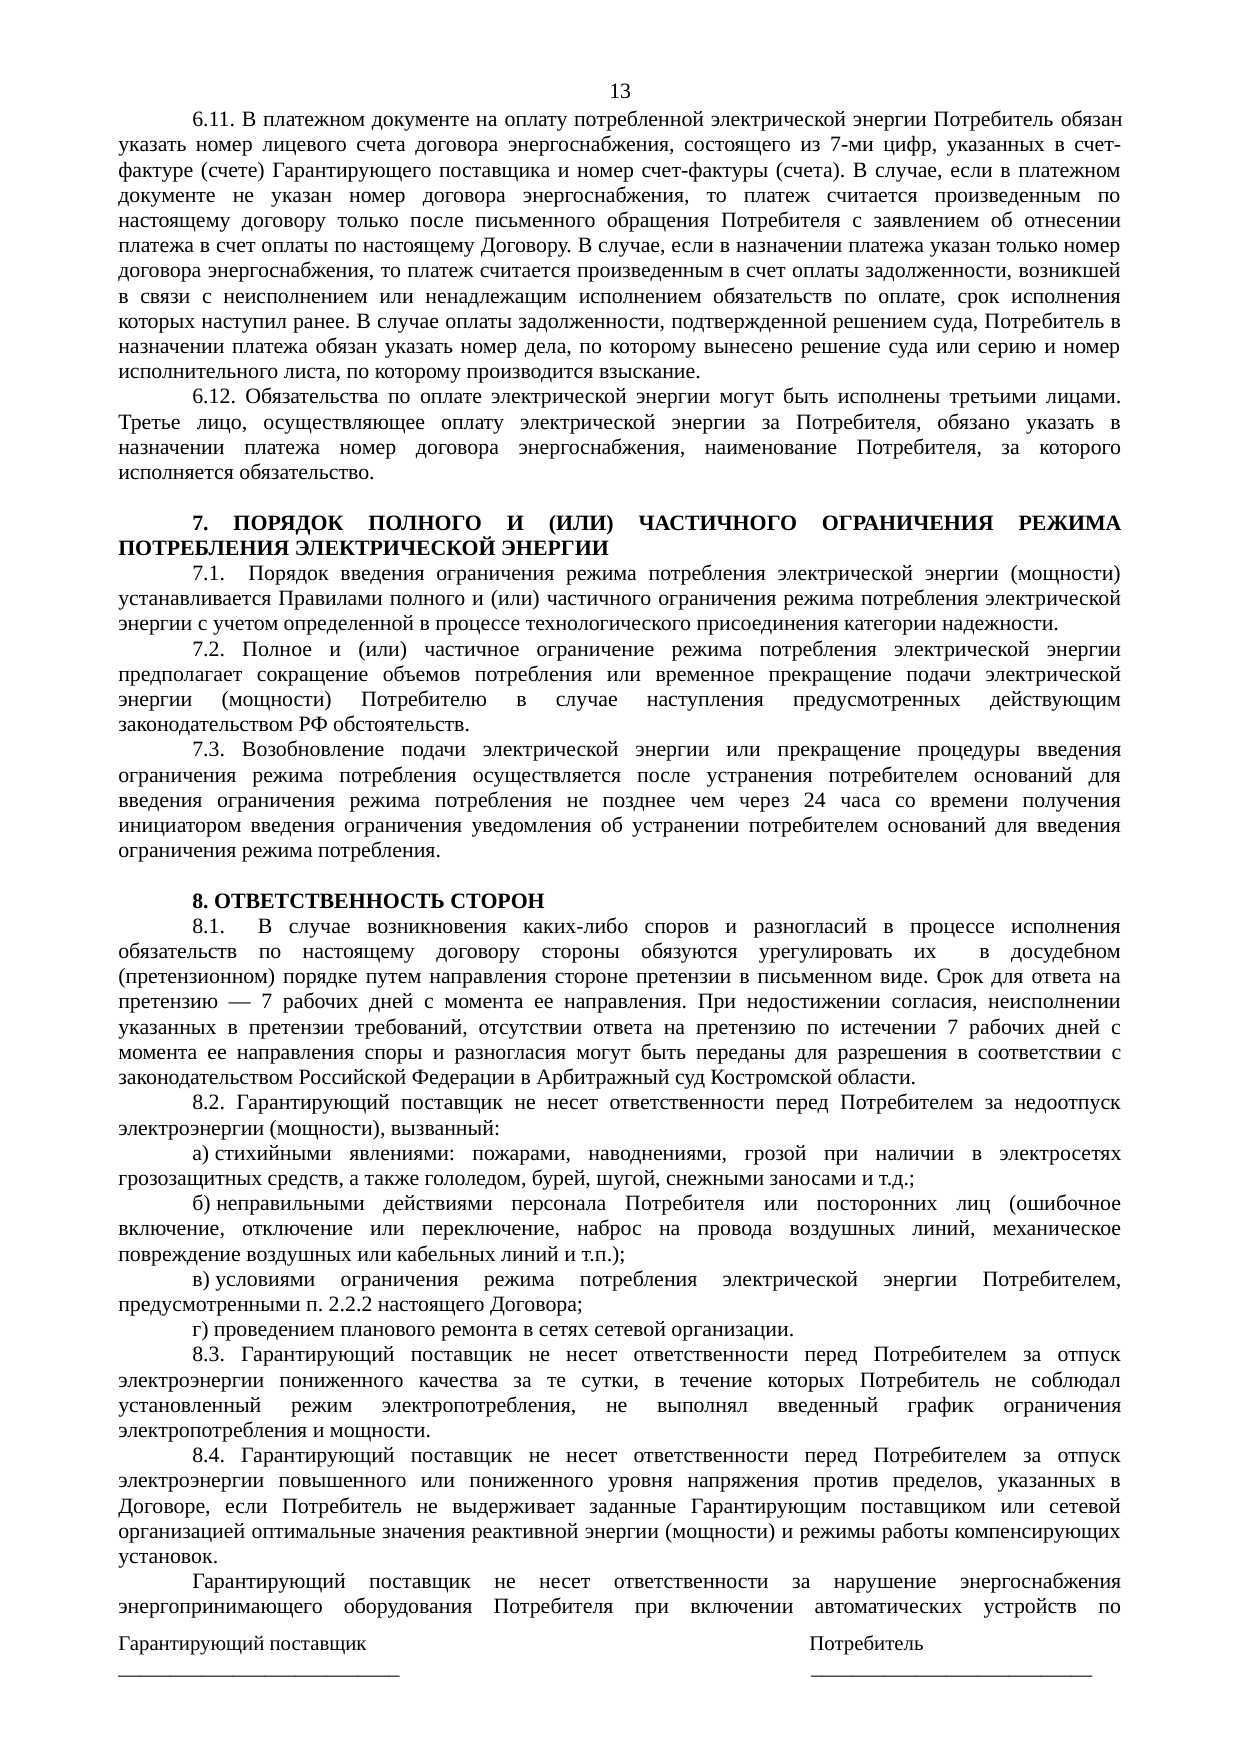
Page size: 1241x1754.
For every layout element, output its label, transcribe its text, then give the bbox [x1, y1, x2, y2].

text 8.3. Гарантирующий поставщик не несет ответственности перед Потребителем за отпуск электроэнергии пониженного качества за те сутки, в течение которых Потребитель не соблюдал установленный режим электропотребления, не выполнял введенный график ограничения электропотребления и мощности. [118, 1341, 1122, 1442]
text 7. Порядок полного и (или) частичного ограничения режима потребления электрической энергии [118, 509, 1122, 560]
text 8. ОТВЕТСТВЕННОСТЬ СТОРОН [118, 888, 1122, 913]
text 7.3. Возобновление подачи электрической энергии или прекращение процедуры введения ограничения режима потребления осуществляется после устранения потребителем оснований для введения ограничения режима потребления не позднее чем через 24 часа со времени получения инициатором введения ограничения уведомления об устранении потребителем оснований для введения ограничения режима потребления. [118, 736, 1122, 862]
text 7.2. Полное и (или) частичное ограничение режима потребления электрической энергии предполагает сокращение объемов потребления или временное прекращение подачи электрической энергии (мощности) Потребителю в случае наступления предусмотренных действующим законодательством РФ обстоятельств. [118, 636, 1122, 736]
text 8.1. В случае возникновения каких-либо споров и разногласий в процессе исполнения обязательств по настоящему договору стороны обязуются урегулировать их в досудебном (претензионном) порядке путем направления стороне претензии в письменном виде. Срок для ответа на претензию — 7 рабочих дней с момента ее направления. При недостижении согласия, неисполнении указанных в претензии требований, отсутствии ответа на претензию по истечении 7 рабочих дней с момента ее направления споры и разногласия могут быть переданы для разрешения в соответствии с законодательством Российской Федерации в Арбитражный суд Костромской области. [118, 913, 1122, 1089]
text Гарантирующий поставщик не несет ответственности за нарушение энергоснабжения энергопринимающего оборудования Потребителя при включении автоматических устройств по [118, 1568, 1122, 1619]
text б) неправильными действиями персонала Потребителя или посторонних лиц (ошибочное включение, отключение или переключение, наброс на провода воздушных линий, механическое повреждение воздушных или кабельных линий и т.п.); [118, 1190, 1122, 1266]
text 7.1. Порядок введения ограничения режима потребления электрической энергии (мощности) устанавливается Правилами полного и (или) частичного ограничения режима потребления электрической энергии с учетом определенной в процессе технологического присоединения категории надежности. [118, 560, 1122, 636]
text а) стихийными явлениями: пожарами, наводнениями, грозой при наличии в электросетях грозозащитных средств, а также гололедом, бурей, шугой, снежными заносами и т.д.; [118, 1140, 1122, 1190]
text в) условиями ограничения режима потребления электрической энергии Потребителем, предусмотренными п. 2.2.2 настоящего Договора; [118, 1266, 1122, 1316]
text 8.2. Гарантирующий поставщик не несет ответственности перед Потребителем за недоотпуск электроэнергии (мощности), вызванный: [118, 1089, 1122, 1140]
text 6.12. Обязательства по оплате электрической энергии могут быть исполнены третьими лицами. Третье лицо, осуществляющее оплату электрической энергии за Потребителя, обязано указать в назначении платежа номер договора энергоснабжения, наименование Потребителя, за которого исполняется обязательство. [118, 383, 1122, 484]
text 6.11. В платежном документе на оплату потребленной электрической энергии Потребитель обязан указать номер лицевого счета договора энергоснабжения, состоящего из 7-ми цифр, указанных в счет-фактуре (счете) Гарантирующего поставщика и номер счет-фактуры (счета). В случае, если в платежном документе не указан номер договора энергоснабжения, то платеж считается произведенным по настоящему договору только после письменного обращения Потребителя с заявлением об отнесении платежа в счет оплаты по настоящему Договору. В случае, если в назначении платежа указан только номер договора энергоснабжения, то платеж считается произведенным в счет оплаты задолженности, возникшей в связи с неисполнением или ненадлежащим исполнением обязательств по оплате, срок исполнения которых наступил ранее. В случае оплаты задолженности, подтвержденной решением суда, Потребитель в назначении платежа обязан указать номер дела, по которому вынесено решение суда или серию и номер исполнительного листа, по которому производится взыскание. [118, 106, 1122, 383]
text г) проведением планового ремонта в сетях сетевой организации. [118, 1316, 1122, 1341]
text 8.4. Гарантирующий поставщик не несет ответственности перед Потребителем за отпуск электроэнергии повышенного или пониженного уровня напряжения против пределов, указанных в Договоре, если Потребитель не выдерживает заданные Гарантирующим поставщиком или сетевой организацией оптимальные значения реактивной энергии (мощности) и режимы работы компенсирующих установок. [118, 1442, 1122, 1568]
